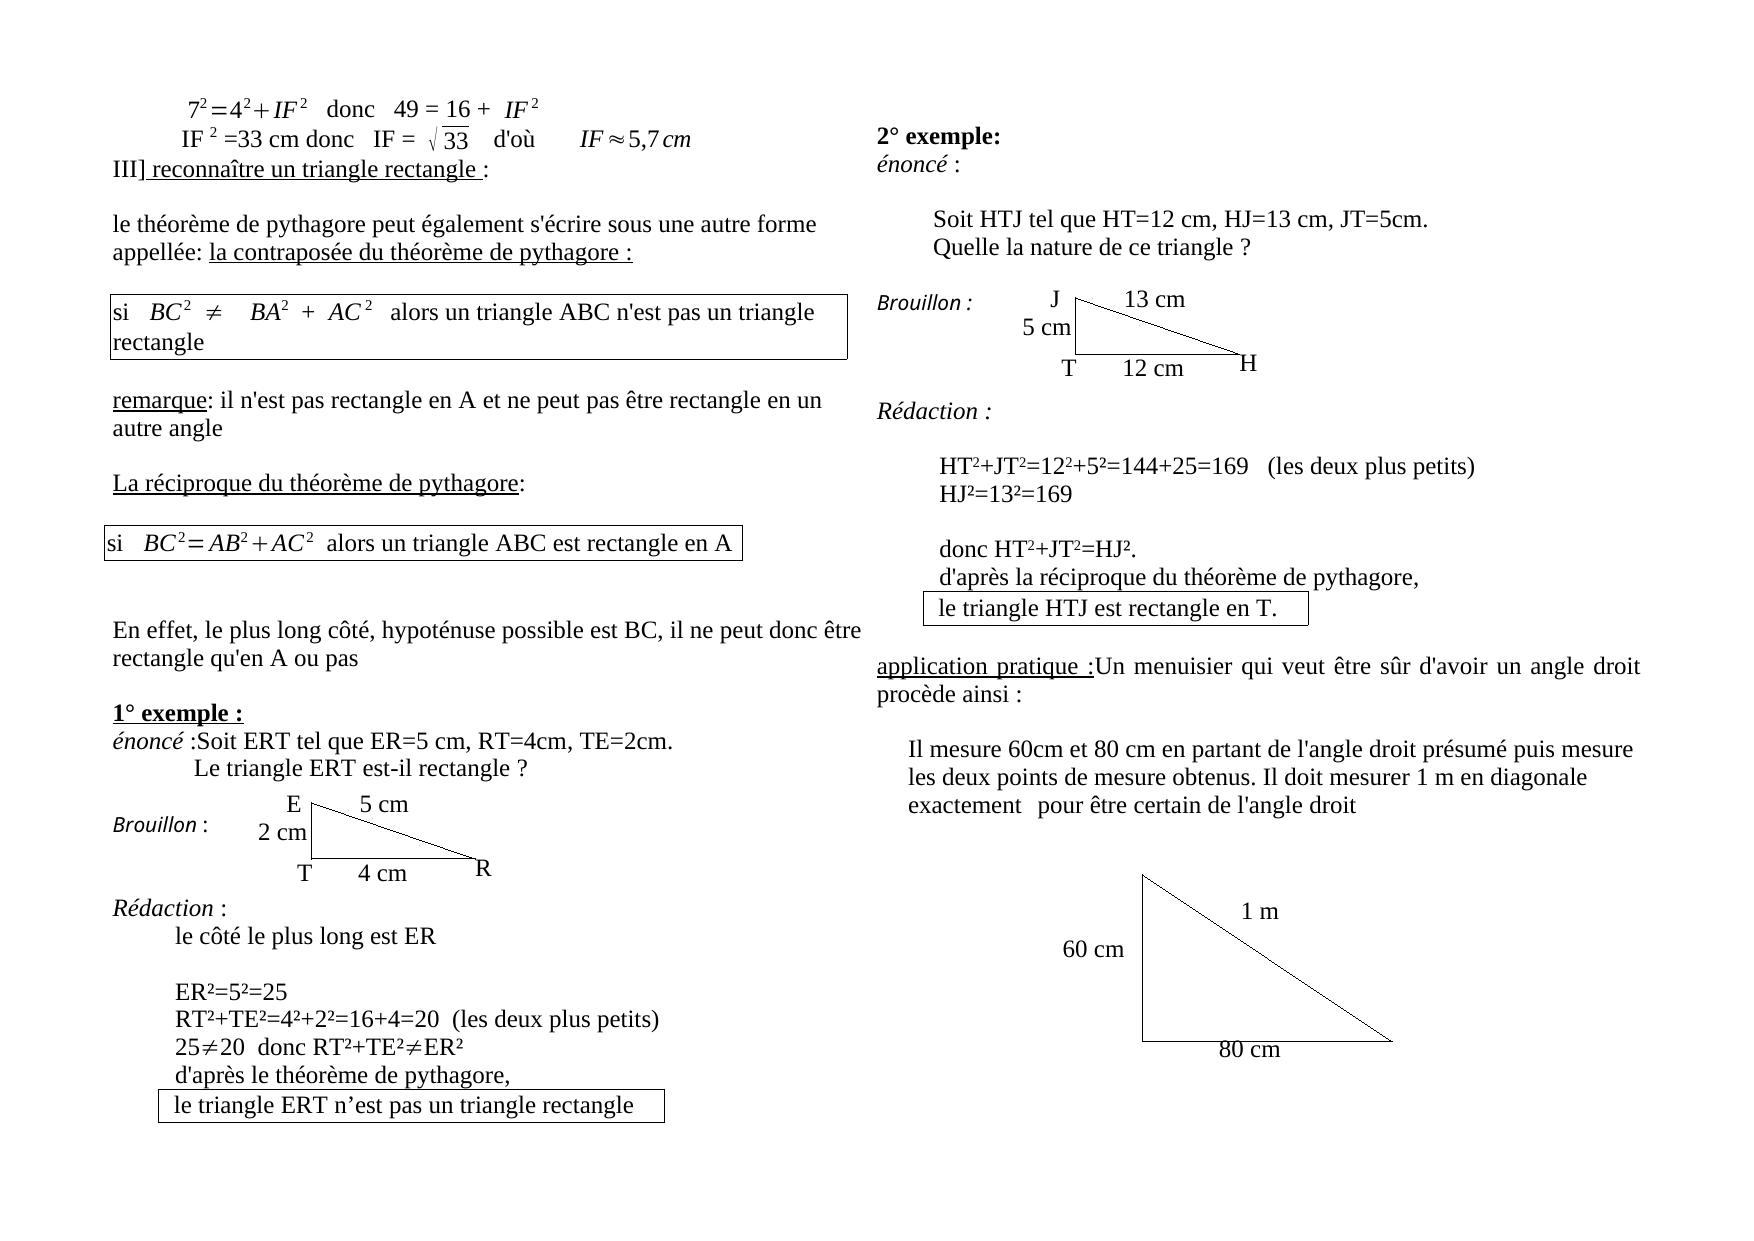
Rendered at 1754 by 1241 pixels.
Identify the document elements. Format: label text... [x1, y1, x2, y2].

text La réciproque du théorème de pythagore: [112, 469, 877, 497]
text application pratique :Un menuisier qui veut être sûr d'avoir un angle droit procède ainsi : [877, 652, 1641, 708]
text le côté le plus long est ER [112, 922, 877, 950]
text IF=33 cm donc IF = d'où [112, 124, 877, 155]
text si  + alors un triangle ABC n'est pas un triangle rectangle [111, 295, 847, 359]
text d'après le théorème de pythagore, [112, 1061, 877, 1088]
text exactement pour être certain de l'angle droit [877, 791, 1641, 819]
text 2° exemple: [877, 122, 1641, 150]
text III] reconnaître un triangle rectangle : [112, 155, 877, 183]
text ER²=5²=25 [112, 978, 877, 1005]
text le triangle ERT n’est pas un triangle rectangle [159, 1090, 664, 1122]
text d'après la réciproque du théorème de pythagore, [877, 563, 1641, 591]
text Quelle la nature de ce triangle ? [877, 233, 1641, 261]
text Le triangle ERT est-il rectangle ? [112, 754, 877, 782]
text Brouillon : [877, 288, 1641, 317]
text [312, 810, 877, 838]
text Rédaction : [112, 894, 877, 922]
text 1° exemple : [112, 699, 877, 727]
text 2520 donc RT²+TE²ER² [112, 1033, 877, 1061]
text Rédaction : [877, 397, 1641, 424]
text Brouillon : [112, 810, 311, 838]
text RT²+TE²=4²+2²=16+4=20 (les deux plus petits) [112, 1005, 877, 1033]
text Soit HTJ tel que HT=12 cm, HJ=13 cm, JT=5cm. [877, 178, 1641, 233]
text le théorème de pythagore peut également s'écrire sous une autre forme appellée: la contraposée du théorème de pythagore : [112, 210, 877, 293]
text énoncé : [877, 150, 1641, 178]
text le triangle HTJ est rectangle en T. [924, 592, 1308, 625]
text si alors un triangle ABC est rectangle en A [105, 526, 742, 560]
text En effet, le plus long côté, hypoténuse possible est BC, il ne peut donc être rectangle qu'en A ou pas [112, 616, 877, 671]
text HT2+JT2=122+5²=144+25=169 (les deux plus petits) [877, 452, 1641, 480]
text énoncé :Soit ERT tel que ER=5 cm, RT=4cm, TE=2cm. [112, 727, 877, 754]
text Il mesure 60cm et 80 cm en partant de l'angle droit présumé puis mesure les deux points de mesure obtenus. Il doit mesurer 1 m en diagonale [877, 736, 1641, 791]
text donc 49 = 16 + [112, 94, 877, 124]
text HJ²=13²=169 [877, 480, 1641, 508]
text remarque: il n'est pas rectangle en A et ne peut pas être rectangle en un autre angle [112, 359, 877, 442]
text donc HT2+JT2=HJ². [877, 535, 1641, 563]
